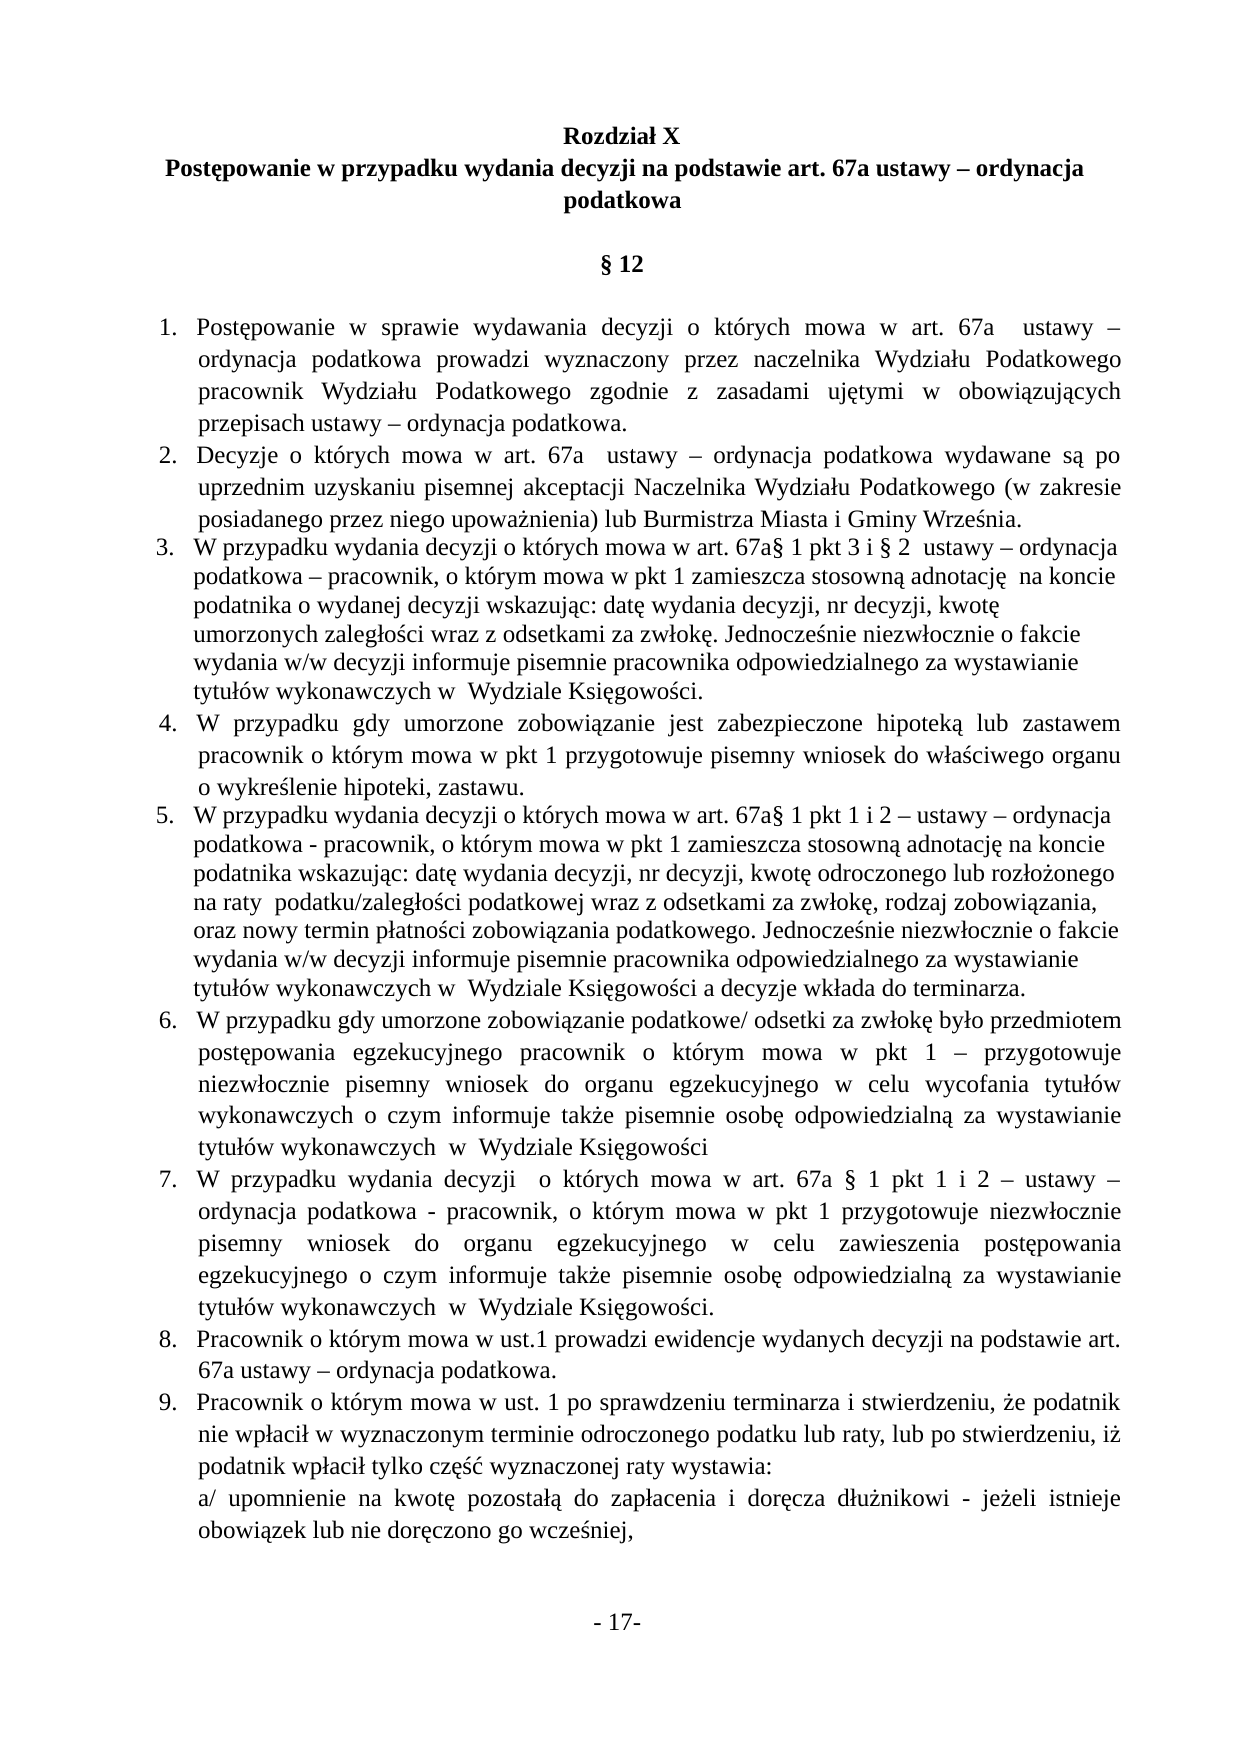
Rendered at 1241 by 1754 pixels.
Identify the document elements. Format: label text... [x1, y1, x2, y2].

list W przypadku wydania decyzji o których mowa w art. 67a§ 1 pkt 3 i § 2 ustawy – ordynacja podatkowa – pracownik, o którym mowa w pkt 1 zamieszcza stosowną adnotację na koncie podatnika o wydanej decyzji wskazując: datę wydania decyzji, nr decyzji, kwotę umorzonych zaległości wraz z odsetkami za zwłokę. Jednocześnie niezwłocznie o fakcie wydania w/w decyzji informuje pisemnie pracownika odpowiedzialnego za wystawianie tytułów wykonawczych w Wydziale Księgowości. [156, 532, 1122, 705]
text Postępowanie w przypadku wydania decyzji na podstawie art. 67a ustawy – ordynacja podatkowa [121, 150, 1122, 214]
list a/ upomnienie na kwotę pozostałą do zapłacenia i doręcza dłużnikowi - jeżeli istnieje obowiązek lub nie doręczono go wcześniej, [159, 1480, 1122, 1544]
list W przypadku gdy umorzone zobowiązanie jest zabezpieczone hipoteką lub zastawem pracownik o którym mowa w pkt 1 przygotowuje pisemny wniosek do właściwego organu o wykreślenie hipoteki, zastawu. [159, 705, 1122, 801]
list W przypadku gdy umorzone zobowiązanie podatkowe/ odsetki za zwłokę było przedmiotem postępowania egzekucyjnego pracownik o którym mowa w pkt 1 – przygotowuje niezwłocznie pisemny wniosek do organu egzekucyjnego w celu wycofania tytułów wykonawczych o czym informuje także pisemnie osobę odpowiedzialną za wystawianie tytułów wykonawczych w Wydziale Księgowości [159, 1002, 1122, 1161]
text § 12 [121, 246, 1122, 277]
list Pracownik o którym mowa w ust.1 prowadzi ewidencje wydanych decyzji na podstawie art. 67a ustawy – ordynacja podatkowa. [159, 1321, 1122, 1384]
list Decyzje o których mowa w art. 67a ustawy – ordynacja podatkowa wydawane są po uprzednim uzyskaniu pisemnej akceptacji Naczelnika Wydziału Podatkowego (w zakresie posiadanego przez niego upoważnienia) lub Burmistrza Miasta i Gminy Września. [159, 437, 1122, 532]
text Rozdział X [121, 118, 1122, 150]
list W przypadku wydania decyzji o których mowa w art. 67a§ 1 pkt 1 i 2 – ustawy – ordynacja podatkowa - pracownik, o którym mowa w pkt 1 zamieszcza stosowną adnotację na koncie podatnika wskazując: datę wydania decyzji, nr decyzji, kwotę odroczonego lub rozłożonego na raty podatku/zaległości podatkowej wraz z odsetkami za zwłokę, rodzaj zobowiązania, oraz nowy termin płatności zobowiązania podatkowego. Jednocześnie niezwłocznie o fakcie wydania w/w decyzji informuje pisemnie pracownika odpowiedzialnego za wystawianie tytułów wykonawczych w Wydziale Księgowości a decyzje wkłada do terminarza. [156, 801, 1122, 1002]
list Postępowanie w sprawie wydawania decyzji o których mowa w art. 67a ustawy – ordynacja podatkowa prowadzi wyznaczony przez naczelnika Wydziału Podatkowego pracownik Wydziału Podatkowego zgodnie z zasadami ujętymi w obowiązujących przepisach ustawy – ordynacja podatkowa. [159, 309, 1122, 437]
list Pracownik o którym mowa w ust. 1 po sprawdzeniu terminarza i stwierdzeniu, że podatnik nie wpłacił w wyznaczonym terminie odroczonego podatku lub raty, lub po stwierdzeniu, iż podatnik wpłacił tylko część wyznaczonej raty wystawia: [159, 1384, 1122, 1480]
list W przypadku wydania decyzji o których mowa w art. 67a § 1 pkt 1 i 2 – ustawy – ordynacja podatkowa - pracownik, o którym mowa w pkt 1 przygotowuje niezwłocznie pisemny wniosek do organu egzekucyjnego w celu zawieszenia postępowania egzekucyjnego o czym informuje także pisemnie osobę odpowiedzialną za wystawianie tytułów wykonawczych w Wydziale Księgowości. [159, 1161, 1122, 1321]
